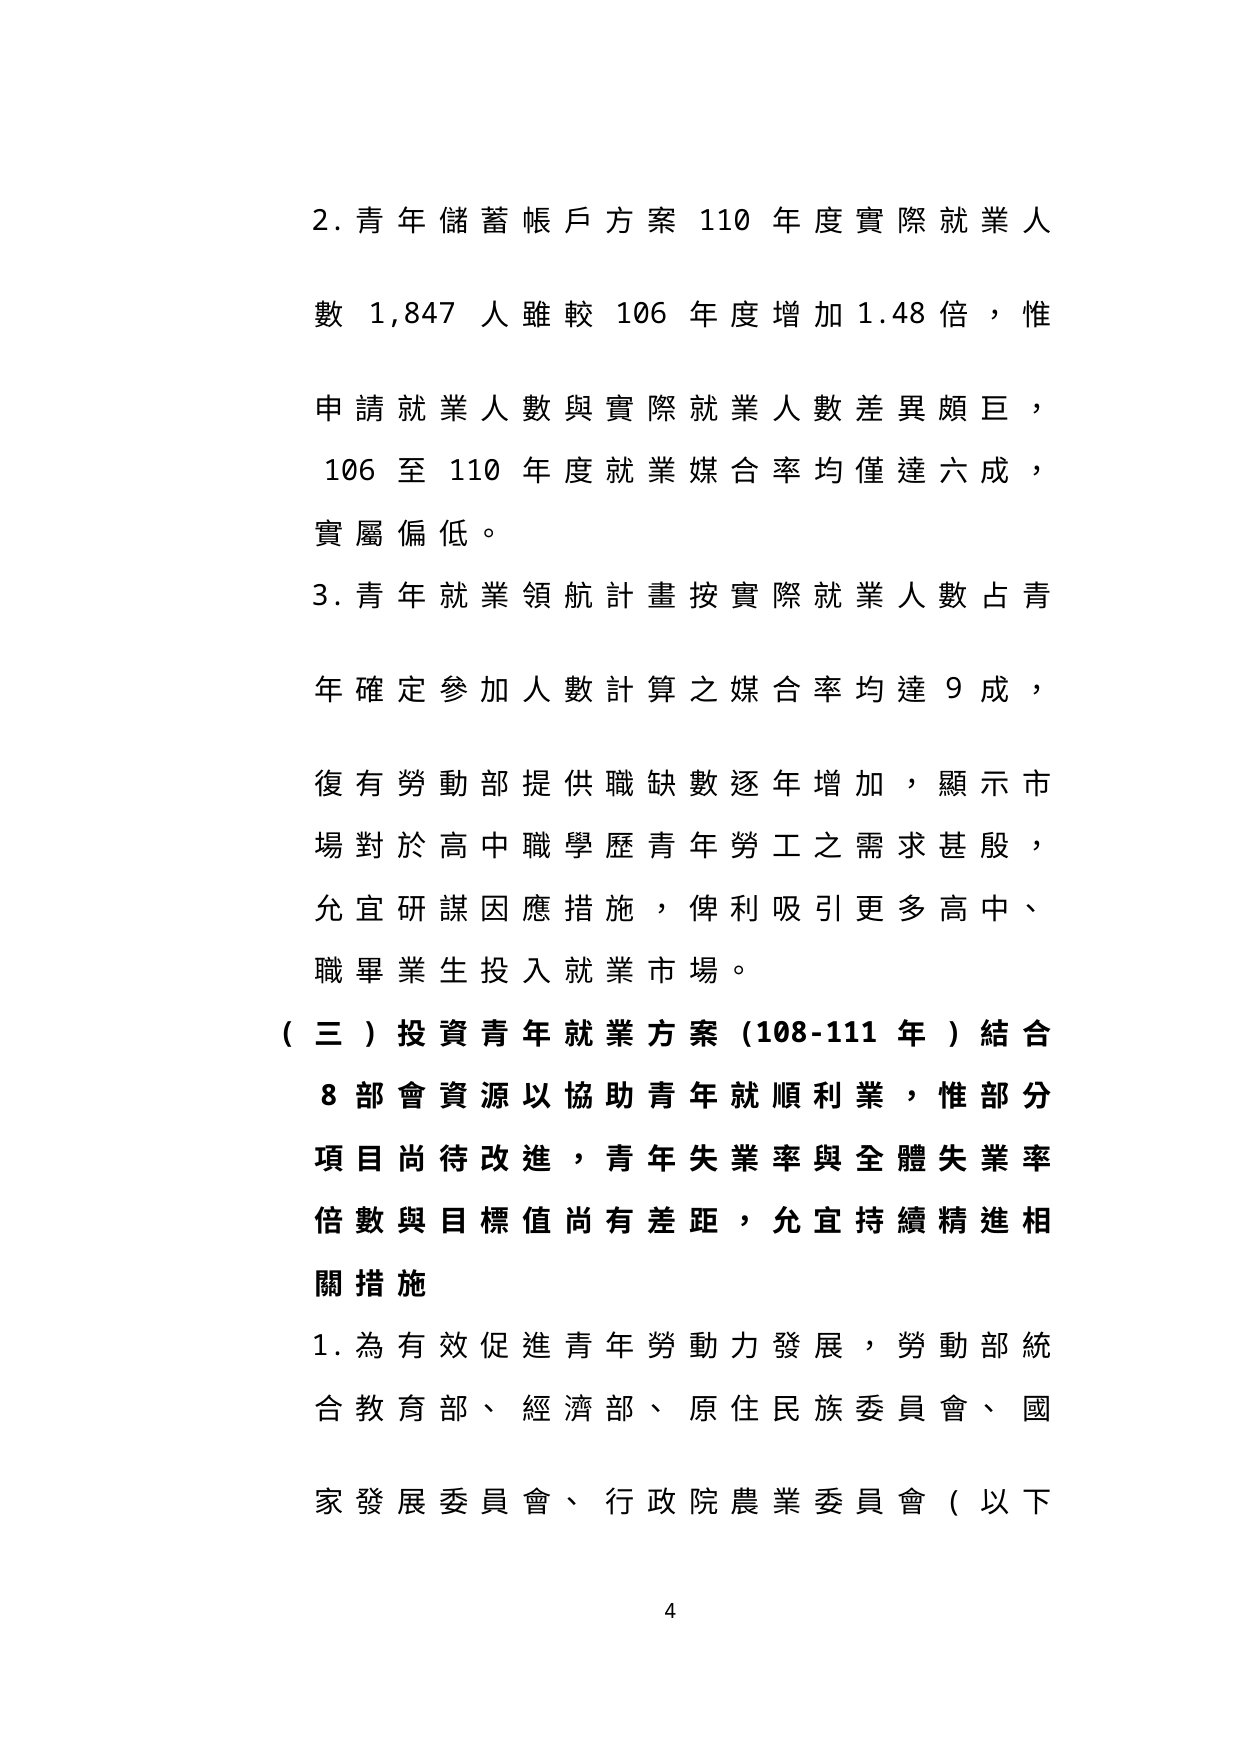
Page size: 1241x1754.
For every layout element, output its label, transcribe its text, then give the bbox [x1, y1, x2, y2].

text 1.為有效促進青年勞動力發展，勞動部統合教育部、經濟部、原住民族委員會、國家發展委員會、行政院農業委員會(以下簡稱農委會)、衛生福利部、法務部等8個部會資源規劃「投資青年就業方案(108-111年)」，從產業人力需求到青年職涯規劃、技能發展與就業服務等4個面向，橫向連結資源推動48項措施，經行政院於108年5月核定，自108至110年為期4年投資加值青年未來已投入92.8億元。 [271, 1302, 1058, 1552]
text 3.青年就業領航計畫按實際就業人數占青年確定參加人數計算之媒合率均達9成，復有勞動部提供職缺數逐年增加，顯示市場對於高中職學歷青年勞工之需求甚殷，允宜研謀因應措施，俾利吸引更多高中、職畢業生投入就業市場。 [271, 552, 1058, 990]
text (三)投資青年就業方案(108-111年)結合8部會資源以協助青年就順利業，惟部分項目尚待改進，青年失業率與全體失業率倍數與目標值尚有差距，允宜持續精進相關措施 [242, 990, 1058, 1302]
text 2.青年儲蓄帳戶方案110年度實際就業人數1,847人雖較106年度增加1.48倍，惟申請就業人數與實際就業人數差異頗巨，106至110年度就業媒合率均僅達六成，實屬偏低。 [271, 177, 1058, 552]
